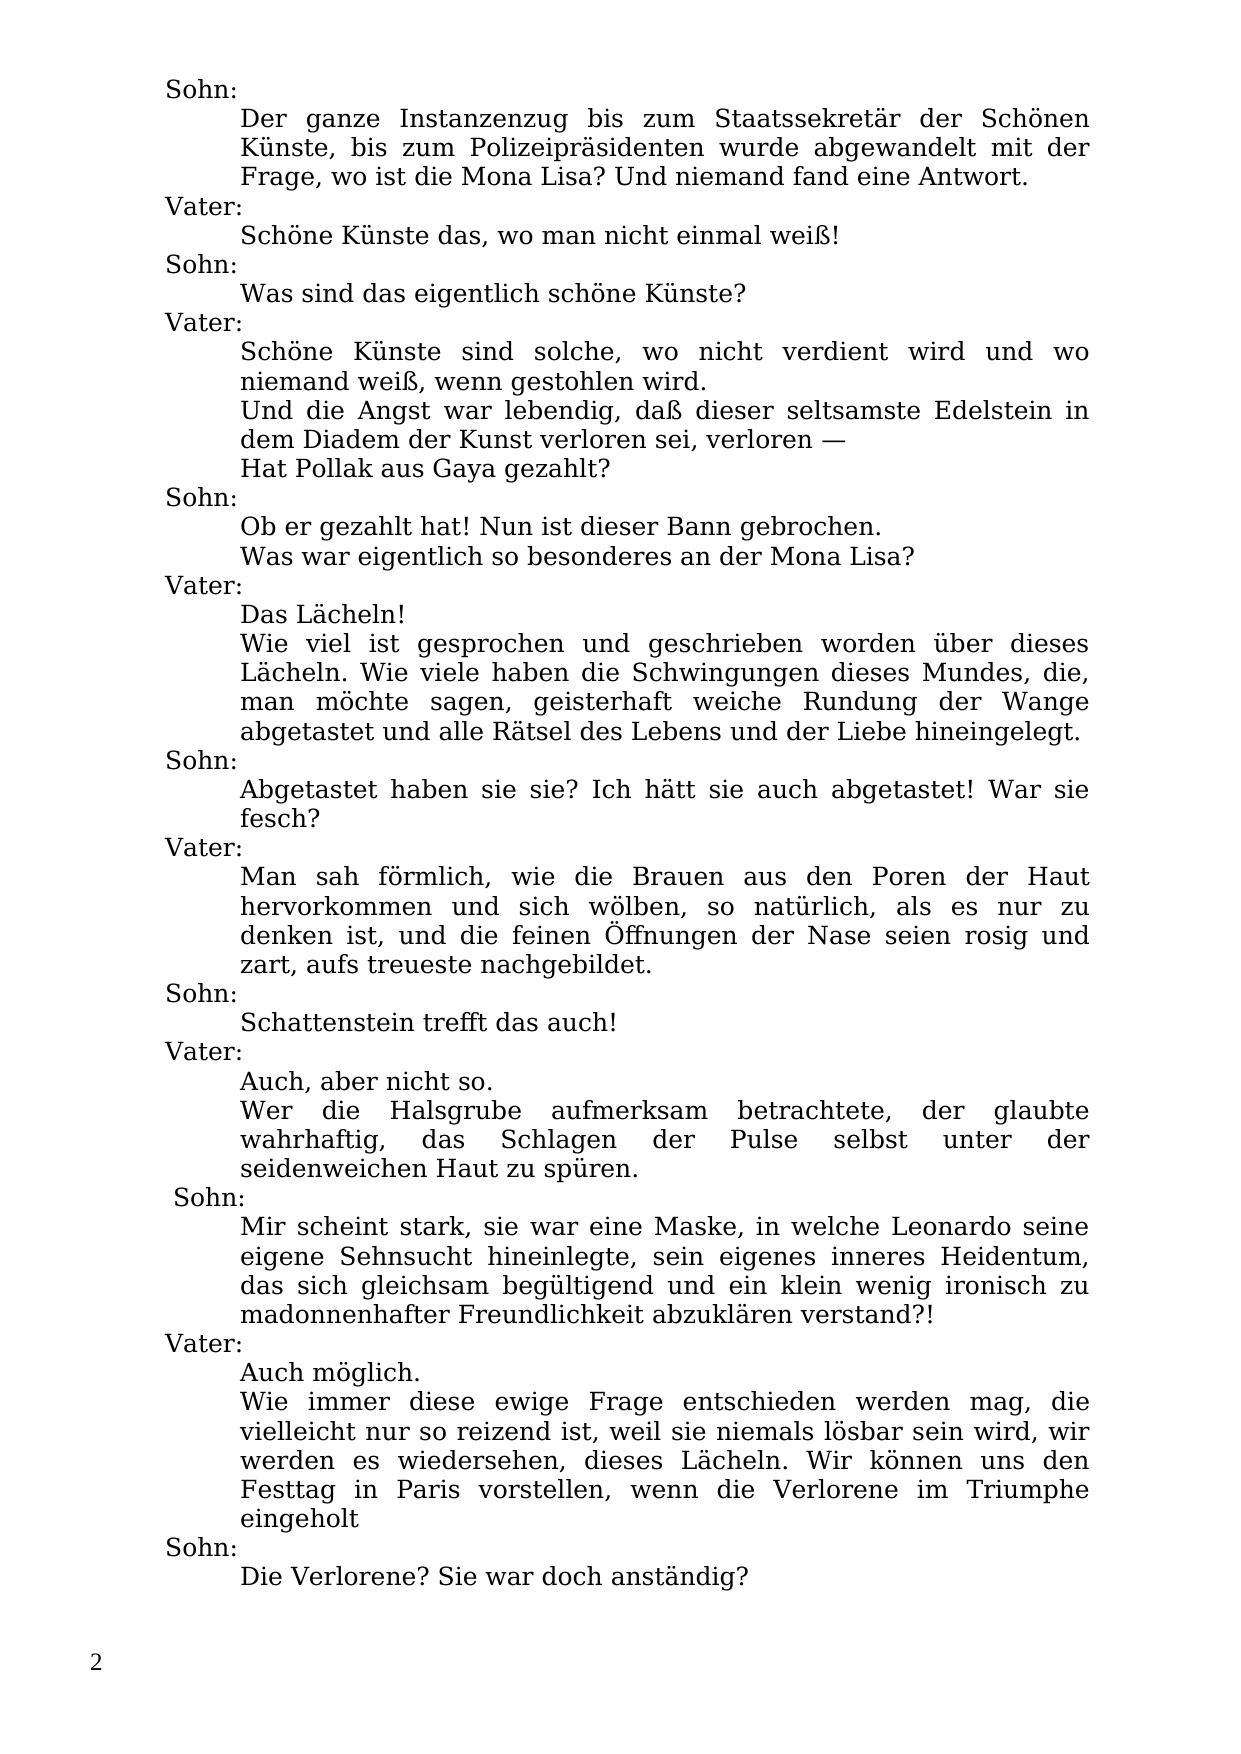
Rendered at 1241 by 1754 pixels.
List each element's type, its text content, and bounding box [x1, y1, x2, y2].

text Der ganze Instanzenzug bis zum Staatssekretär der Schönen Künste, bis zum Polizeipräsidenten wurde abgewandelt mit der Frage, wo ist die Mona Lisa? Und niemand fand eine Antwort. [240, 104, 1091, 192]
text Auch, aber nicht so. [240, 1067, 1091, 1096]
text Das Lächeln! [240, 600, 1091, 629]
text Sohn: [90, 746, 1091, 775]
text Vater: [90, 1037, 1091, 1067]
text Vater: [90, 1329, 1091, 1358]
text Wer die Halsgrube aufmerksam betrachtete, der glaubte wahrhaftig, das Schlagen der Pulse selbst unter der seidenweichen Haut zu spüren. [240, 1096, 1091, 1183]
text Was war eigentlich so besonderes an der Mona Lisa? [240, 542, 1091, 571]
text Hat Pollak aus Gaya gezahlt? [240, 454, 1091, 483]
text Vater: [90, 192, 1091, 221]
text Schöne Künste sind solche, wo nicht verdient wird und wo niemand weiß, wenn gestohlen wird. [240, 337, 1091, 396]
text Vater: [90, 308, 1091, 337]
text Sohn: [90, 483, 1091, 512]
text Vater: [90, 571, 1091, 600]
text Wie immer diese ewige Frage entschieden werden mag, die vielleicht nur so reizend ist, weil sie niemals lösbar sein wird, wir werden es wiedersehen, dieses Lächeln. Wir können uns den Festtag in Paris vorstellen, wenn die Verlorene im Triumphe eingeholt [240, 1387, 1091, 1533]
text Sohn: [90, 1533, 1091, 1562]
text Mir scheint stark, sie war eine Maske, in welche Leonardo seine eigene Sehnsucht hineinlegte, sein eigenes inneres Heidentum, das sich gleichsam begültigend und ein klein wenig ironisch zu madonnenhafter Freundlichkeit abzuklären verstand?! [240, 1212, 1091, 1329]
text Auch möglich. [240, 1358, 1091, 1387]
text Was sind das eigentlich schöne Künste? [240, 279, 1091, 308]
text Vater: [90, 833, 1091, 862]
text Abgetastet haben sie sie? Ich hätt sie auch abgetastet! War sie fesch? [240, 775, 1091, 833]
text Die Verlorene? Sie war doch anständig? [240, 1562, 1091, 1592]
text Sohn: [90, 250, 1091, 279]
text Schattenstein trefft das auch! [240, 1008, 1091, 1037]
text Sohn: [90, 75, 1091, 104]
text Wie viel ist gesprochen und geschrieben worden über dieses Lächeln. Wie viele haben die Schwingungen dieses Mundes, die, man möchte sagen, geisterhaft weiche Rundung der Wange abgetastet und alle Rätsel des Lebens und der Liebe hineingelegt. [240, 629, 1091, 746]
text Man sah förmlich, wie die Brauen aus den Poren der Haut hervorkommen und sich wölben, so natürlich, als es nur zu denken ist, und die feinen Öffnungen der Nase seien rosig und zart, aufs treueste nachgebildet. [240, 862, 1091, 979]
text Und die Angst war lebendig, daß dieser seltsamste Edelstein in dem Diadem der Kunst verloren sei, verloren — [240, 396, 1091, 454]
text Sohn: [90, 979, 1091, 1008]
text Sohn: [90, 1183, 1091, 1212]
text Schöne Künste das, wo man nicht einmal weiß! [240, 221, 1091, 250]
text Ob er gezahlt hat! Nun ist dieser Bann gebrochen. [240, 512, 1091, 542]
